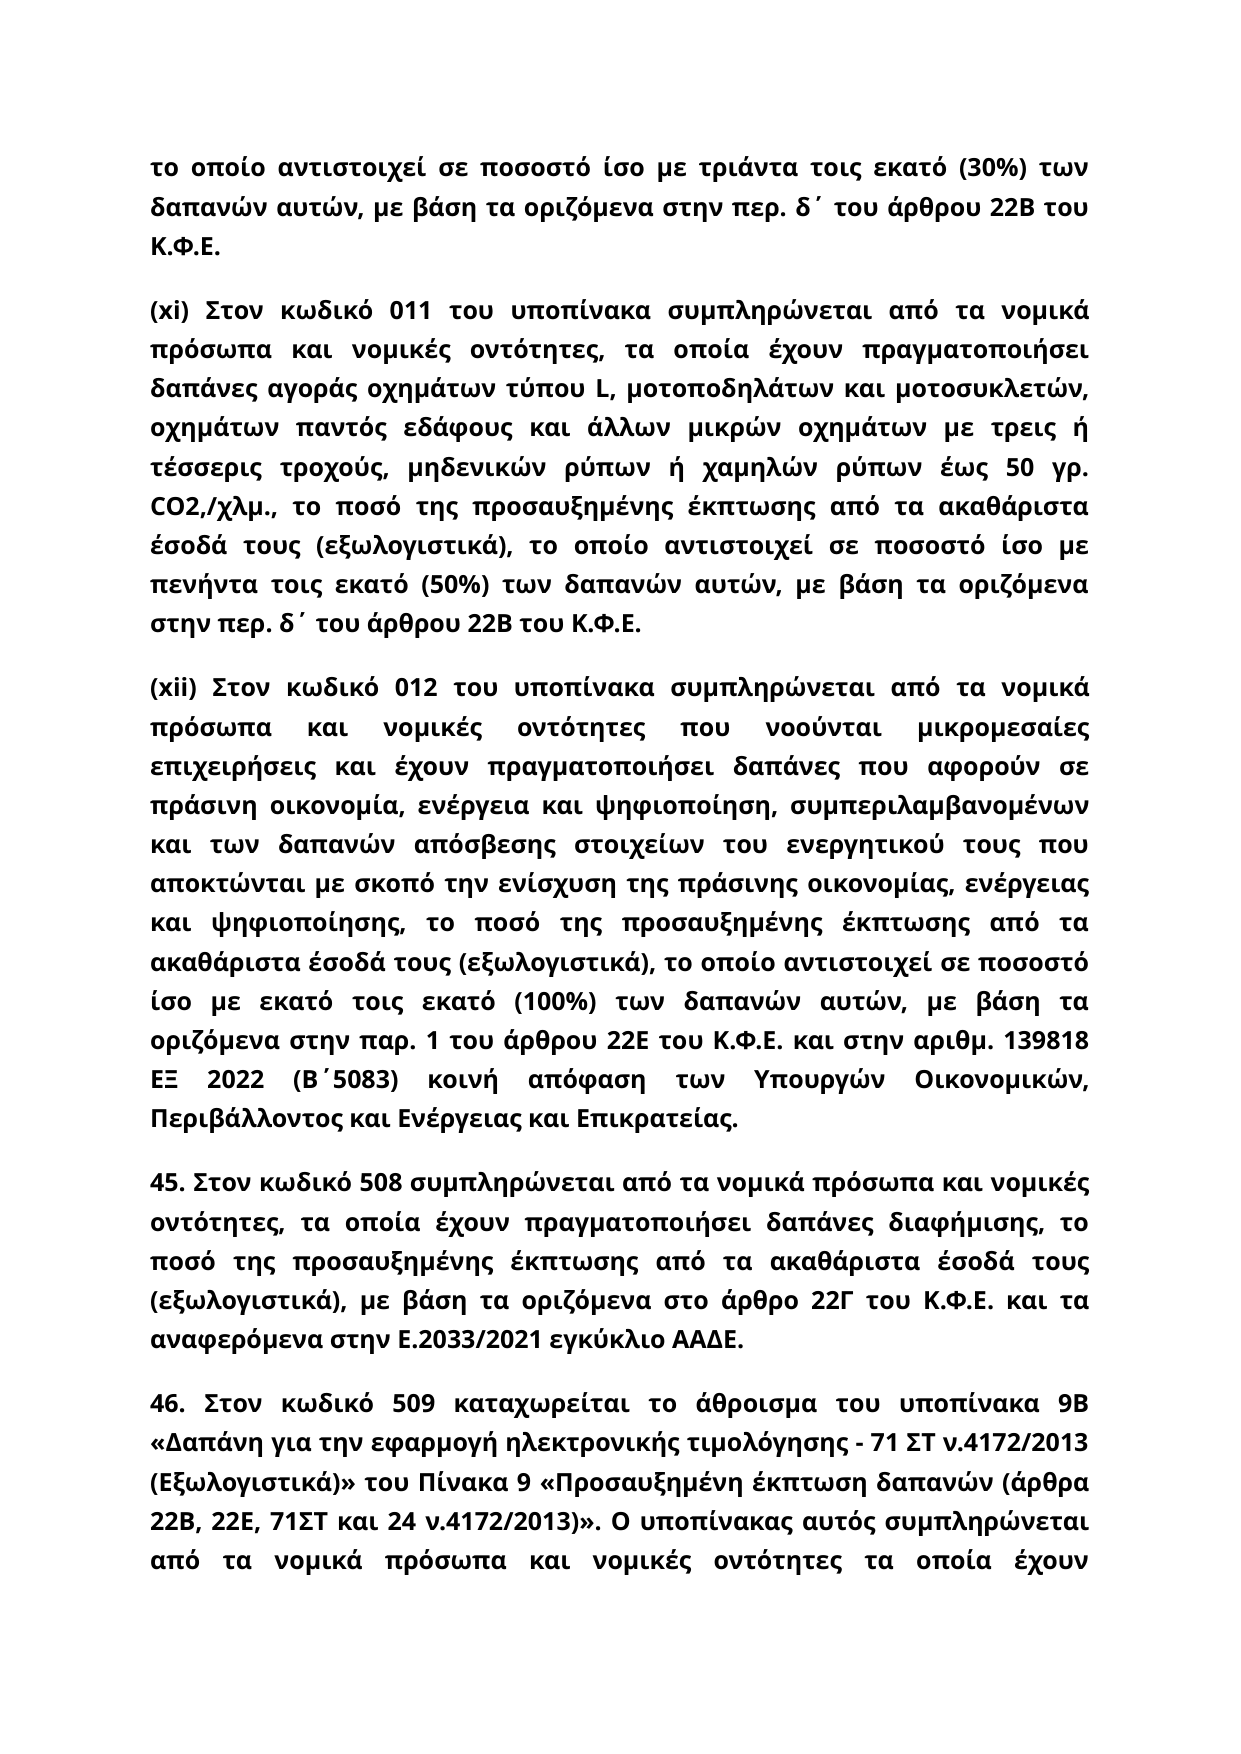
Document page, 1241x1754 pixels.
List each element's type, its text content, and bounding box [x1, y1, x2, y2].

text 45. Στον κωδικό 508 συμπληρώνεται από τα νομικά πρόσωπα και νομικές οντότητες, τα οποία έχουν πραγματοποιήσει δαπάνες διαφήμισης, το ποσό της προσαυξημένης έκπτωσης από τα ακαθάριστα έσοδά τους (εξωλογιστικά), με βάση τα οριζόμενα στο άρθρο 22Γ του Κ.Φ.Ε. και τα αναφερόμενα στην Ε.2033/2021 εγκύκλιο ΑΑΔΕ. [150, 1165, 1090, 1356]
text (xi) Στον κωδικό 011 του υποπίνακα συμπληρώνεται από τα νομικά πρόσωπα και νομικές οντότητες, τα οποία έχουν πραγματοποιήσει δαπάνες αγοράς οχημάτων τύπου L, μοτοποδηλάτων και μοτοσυκλετών, οχημάτων παντός εδάφους και άλλων μικρών οχημάτων µε τρεις ή τέσσερις τροχούς, μηδενικών ρύπων ή χαμηλών ρύπων έως 50 γρ. CO2,/χλµ., το ποσό της προσαυξημένης έκπτωσης από τα ακαθάριστα έσοδά τους (εξωλογιστικά), το οποίο αντιστοιχεί σε ποσοστό ίσο με πενήντα τοις εκατό (50%) των δαπανών αυτών, με βάση τα οριζόμενα στην περ. δ΄ του άρθρου 22Β του Κ.Φ.Ε. [150, 292, 1090, 640]
text 46. Στον κωδικό 509 καταχωρείται το άθροισμα του υποπίνακα 9Β «Δαπάνη για την εφαρμογή ηλεκτρονικής τιμολόγησης - 71 ΣΤ ν.4172/2013 (Εξωλογιστικά)» του Πίνακα 9 «Προσαυξημένη έκπτωση δαπανών (άρθρα 22Β, 22Ε, 71ΣΤ και 24 ν.4172/2013)». Ο υποπίνακας αυτός συμπληρώνεται από τα νομικά πρόσωπα και νομικές οντότητες τα οποία έχουν [150, 1386, 1090, 1577]
text (xii) Στον κωδικό 012 του υποπίνακα συμπληρώνεται από τα νομικά πρόσωπα και νομικές οντότητες που νοούνται μικρομεσαίες επιχειρήσεις και έχουν πραγματοποιήσει δαπάνες που αφορούν σε πράσινη οικονομία, ενέργεια και ψηφιοποίηση, συμπεριλαμβανομένων και των δαπανών απόσβεσης στοιχείων του ενεργητικού τους που αποκτώνται με σκοπό την ενίσχυση της πράσινης οικονομίας, ενέργειας και ψηφιοποίησης, το ποσό της προσαυξημένης έκπτωσης από τα ακαθάριστα έσοδά τους (εξωλογιστικά), το οποίο αντιστοιχεί σε ποσοστό ίσο με εκατό τοις εκατό (100%) των δαπανών αυτών, με βάση τα οριζόμενα στην παρ. 1 του άρθρου 22Ε του Κ.Φ.Ε. και στην αριθμ. 139818 ΕΞ 2022 (Β΄5083) κοινή απόφαση των Υπουργών Οικονομικών, Περιβάλλοντος και Ενέργειας και Επικρατείας. [150, 670, 1090, 1135]
text το οποίο αντιστοιχεί σε ποσοστό ίσο με τριάντα τοις εκατό (30%) των δαπανών αυτών, με βάση τα οριζόμενα στην περ. δ΄ του άρθρου 22Β του Κ.Φ.Ε. [150, 150, 1090, 262]
